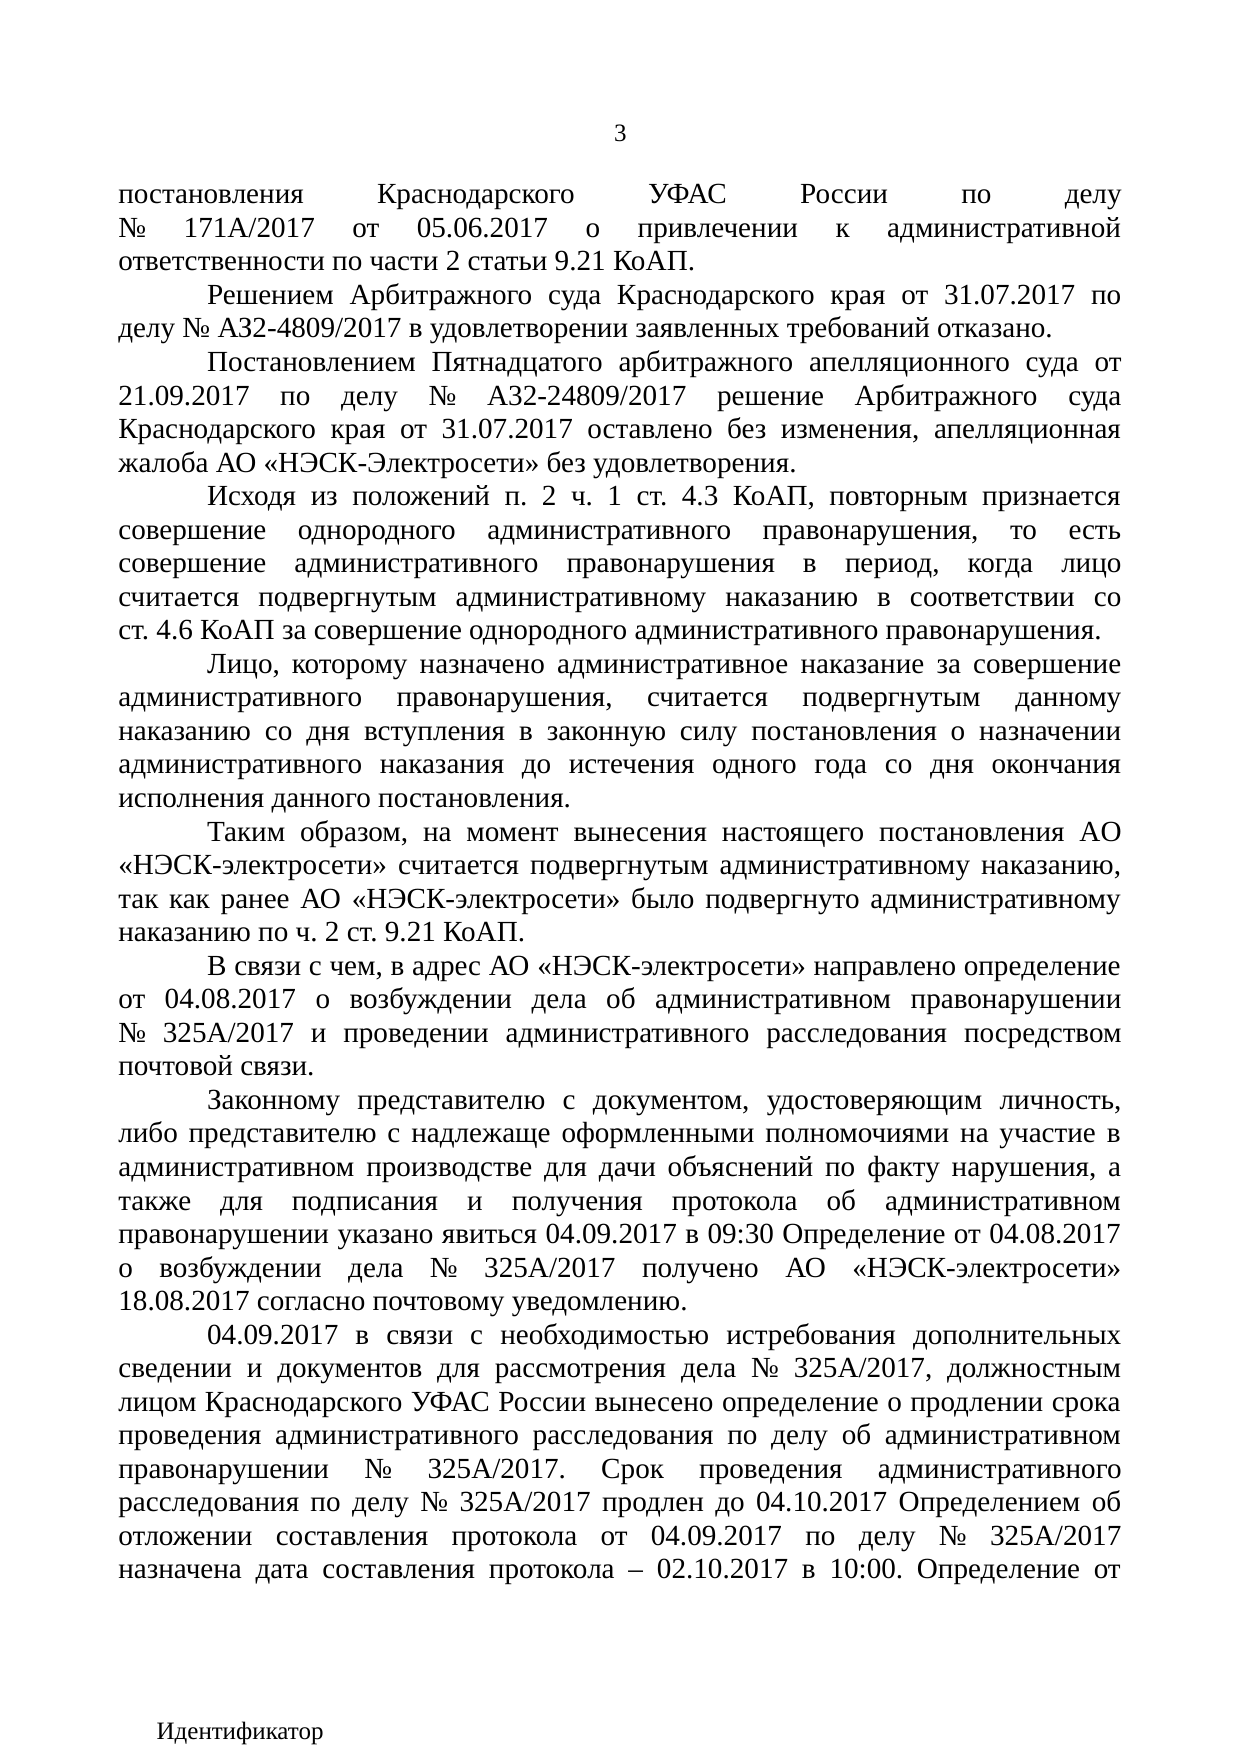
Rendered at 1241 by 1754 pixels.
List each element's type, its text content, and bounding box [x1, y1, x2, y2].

text Законному представителю с документом, удостоверяющим личность, либо представителю с надлежаще оформленными полномочиями на участие в административном производстве для дачи объяснений по факту нарушения, а также для подписания и получения протокола об административном правонарушении указано явиться 04.09.2017 в 09:30 Определение от 04.08.2017 о возбуждении дела № 325А/2017 получено АО «НЭСК-электросети» 18.08.2017 согласно почтовому уведомлению. [118, 1082, 1122, 1317]
text Исходя из положений п. 2 ч. 1 ст. 4.3 КоАП, повторным признается совершение однородного административного правонарушения, то есть совершение административного правонарушения в период, когда лицо считается подвергнутым административному наказанию в соответствии со ст. 4.6 КоАП за совершение однородного административного правонарушения. [118, 478, 1122, 646]
text Решением Арбитражного суда Краснодарского края от 31.07.2017 по делу № АЗ2-4809/2017 в удовлетворении заявленных требований отказано. [118, 277, 1122, 344]
text В связи с чем, в адрес АО «НЭСК-электросети» направлено определение от 04.08.2017 о возбуждении дела об административном правонарушении № 325А/2017 и проведении административного расследования посредством почтовой связи. [118, 948, 1122, 1082]
text Лицо, которому назначено административное наказание за совершение административного правонарушения, считается подвергнутым данному наказанию со дня вступления в законную силу постановления о назначении административного наказания до истечения одного года со дня окончания исполнения данного постановления. [118, 646, 1122, 814]
text Таким образом, на момент вынесения настоящего постановления AО «НЭСК-электросети» считается подвергнутым административному наказанию, так как ранее АО «НЭСК-электросети» было подвергнуто административному наказанию по ч. 2 ст. 9.21 КоАП. [118, 814, 1122, 948]
text 04.09.2017 в связи с необходимостью истребования дополнительных сведении и документов для рассмотрения дела № 325А/2017, должностным лицом Краснодарского УФАС России вынесено определение о продлении срока проведения административного расследования по делу об административном правонарушении № 325А/2017. Срок проведения административного расследования по делу № 325А/2017 продлен до 04.10.2017 Определением об отложении составления протокола от 04.09.2017 по делу № 325А/2017 назначена дата составления протокола – 02.10.2017 в 10:00. Определение от [118, 1317, 1122, 1585]
text постановления Краснодарского УФАС России по делу № 171А/2017 от 05.06.2017 о привлечении к административной ответственности по части 2 статьи 9.21 КоАП. [118, 176, 1122, 277]
text Постановлением Пятнадцатого арбитражного апелляционного суда от 21.09.2017 по делу № А32-24809/2017 решение Арбитражного суда Краснодарского края от 31.07.2017 оставлено без изменения, апелляционная жалоба АО «НЭСК-Электросети» без удовлетворения. [118, 344, 1122, 478]
